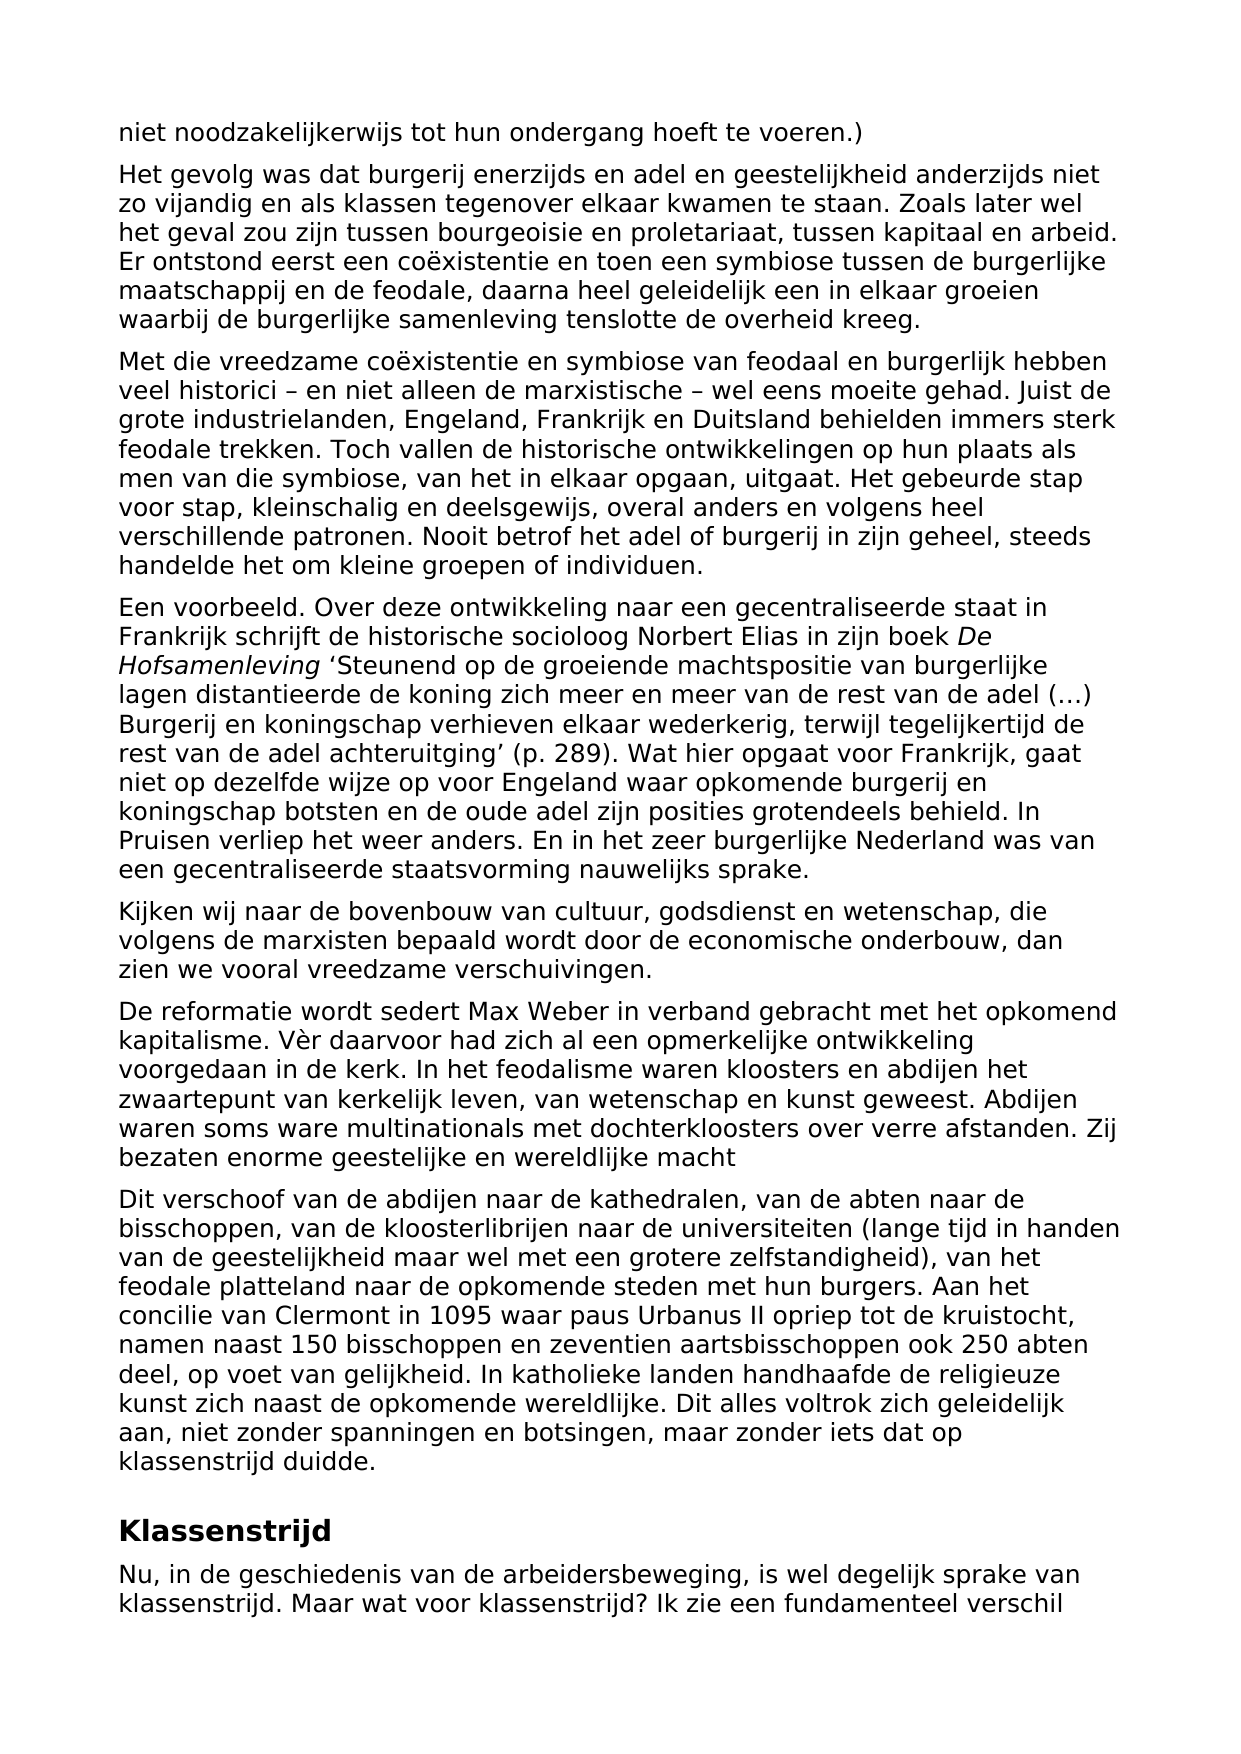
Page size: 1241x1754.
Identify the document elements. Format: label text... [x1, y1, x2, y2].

text Nu, in de geschiedenis van de arbeidersbeweging, is wel degelijk sprake van klassenstrijd. Maar wat voor klassenstrijd? Ik zie een fundamenteel verschil [118, 1560, 1122, 1619]
text De reformatie wordt sedert Max Weber in verband gebracht met het opkomend kapitalisme. Vèr daarvoor had zich al een opmerkelijke ontwikkeling voorgedaan in de kerk. In het feodalisme waren kloosters en abdijen het zwaartepunt van kerkelijk leven, van wetenschap en kunst geweest. Abdijen waren soms ware multinationals met dochterkloosters over verre afstanden. Zij bezaten enorme geestelijke en wereldlijke macht [118, 997, 1122, 1172]
text Dit verschoof van de abdijen naar de kathedralen, van de abten naar de bisschoppen, van de kloosterlibrijen naar de universiteiten (lange tijd in handen van de geestelijkheid maar wel met een grotere zelfstandigheid), van het feodale platteland naar de opkomende steden met hun burgers. Aan het concilie van Clermont in 1095 waar paus Urbanus II opriep tot de kruistocht, namen naast 150 bisschoppen en zeventien aartsbisschoppen ook 250 abten deel, op voet van gelijkheid. In katholieke landen handhaafde de religieuze kunst zich naast de opkomende wereldlijke. Dit alles voltrok zich geleidelijk aan, niet zonder spanningen en botsingen, maar zonder iets dat op klassenstrijd duidde. [118, 1185, 1122, 1476]
text Het gevolg was dat burgerij enerzijds en adel en geestelijkheid anderzijds niet zo vijandig en als klassen tegenover elkaar kwamen te staan. Zoals later wel het geval zou zijn tussen bourgeoisie en proletariaat, tussen kapitaal en arbeid. Er ontstond eerst een coëxistentie en toen een symbiose tussen de burgerlijke maatschappij en de feodale, daarna heel geleidelijk een in elkaar groeien waarbij de burgerlijke samenleving tenslotte de overheid kreeg. [118, 160, 1122, 335]
text Een voorbeeld. Over deze ontwikkeling naar een gecentraliseerde staat in Frankrijk schrijft de historische socioloog Norbert Elias in zijn boek De Hofsamenleving ‘Steunend op de groeiende machtspositie van burgerlijke lagen distantieerde de koning zich meer en meer van de rest van de adel (…) Burgerij en koningschap verhieven elkaar wederkerig, terwijl tegelijkertijd de rest van de adel achteruitging’ (p. 289). Wat hier opgaat voor Frankrijk, gaat niet op dezelfde wijze op voor Engeland waar opkomende burgerij en koningschap botsten en de oude adel zijn posities grotendeels behield. In Pruisen verliep het weer anders. En in het zeer burgerlijke Nederland was van een gecentraliseerde staatsvorming nauwelijks sprake. [118, 593, 1122, 885]
text Met die vreedzame coëxistentie en symbiose van feodaal en burgerlijk hebben veel historici – en niet alleen de marxistische – wel eens moeite gehad. Juist de grote industrielanden, Engeland, Frankrijk en Duitsland behielden immers sterk feodale trekken. Toch vallen de historische ontwikkelingen op hun plaats als men van die symbiose, van het in elkaar opgaan, uitgaat. Het gebeurde stap voor stap, kleinschalig en deelsgewijs, overal anders en volgens heel verschillende patronen. Nooit betrof het adel of burgerij in zijn geheel, steeds handelde het om kleine groepen of individuen. [118, 347, 1122, 581]
subtitle Klassenstrijd [118, 1514, 1122, 1548]
text niet noodzakelijkerwijs tot hun ondergang hoeft te voeren.) [118, 118, 1122, 147]
text Kijken wij naar de bovenbouw van cultuur, godsdienst en wetenschap, die volgens de marxisten bepaald wordt door de economische onderbouw, dan zien we vooral vreedzame verschuivingen. [118, 897, 1122, 985]
